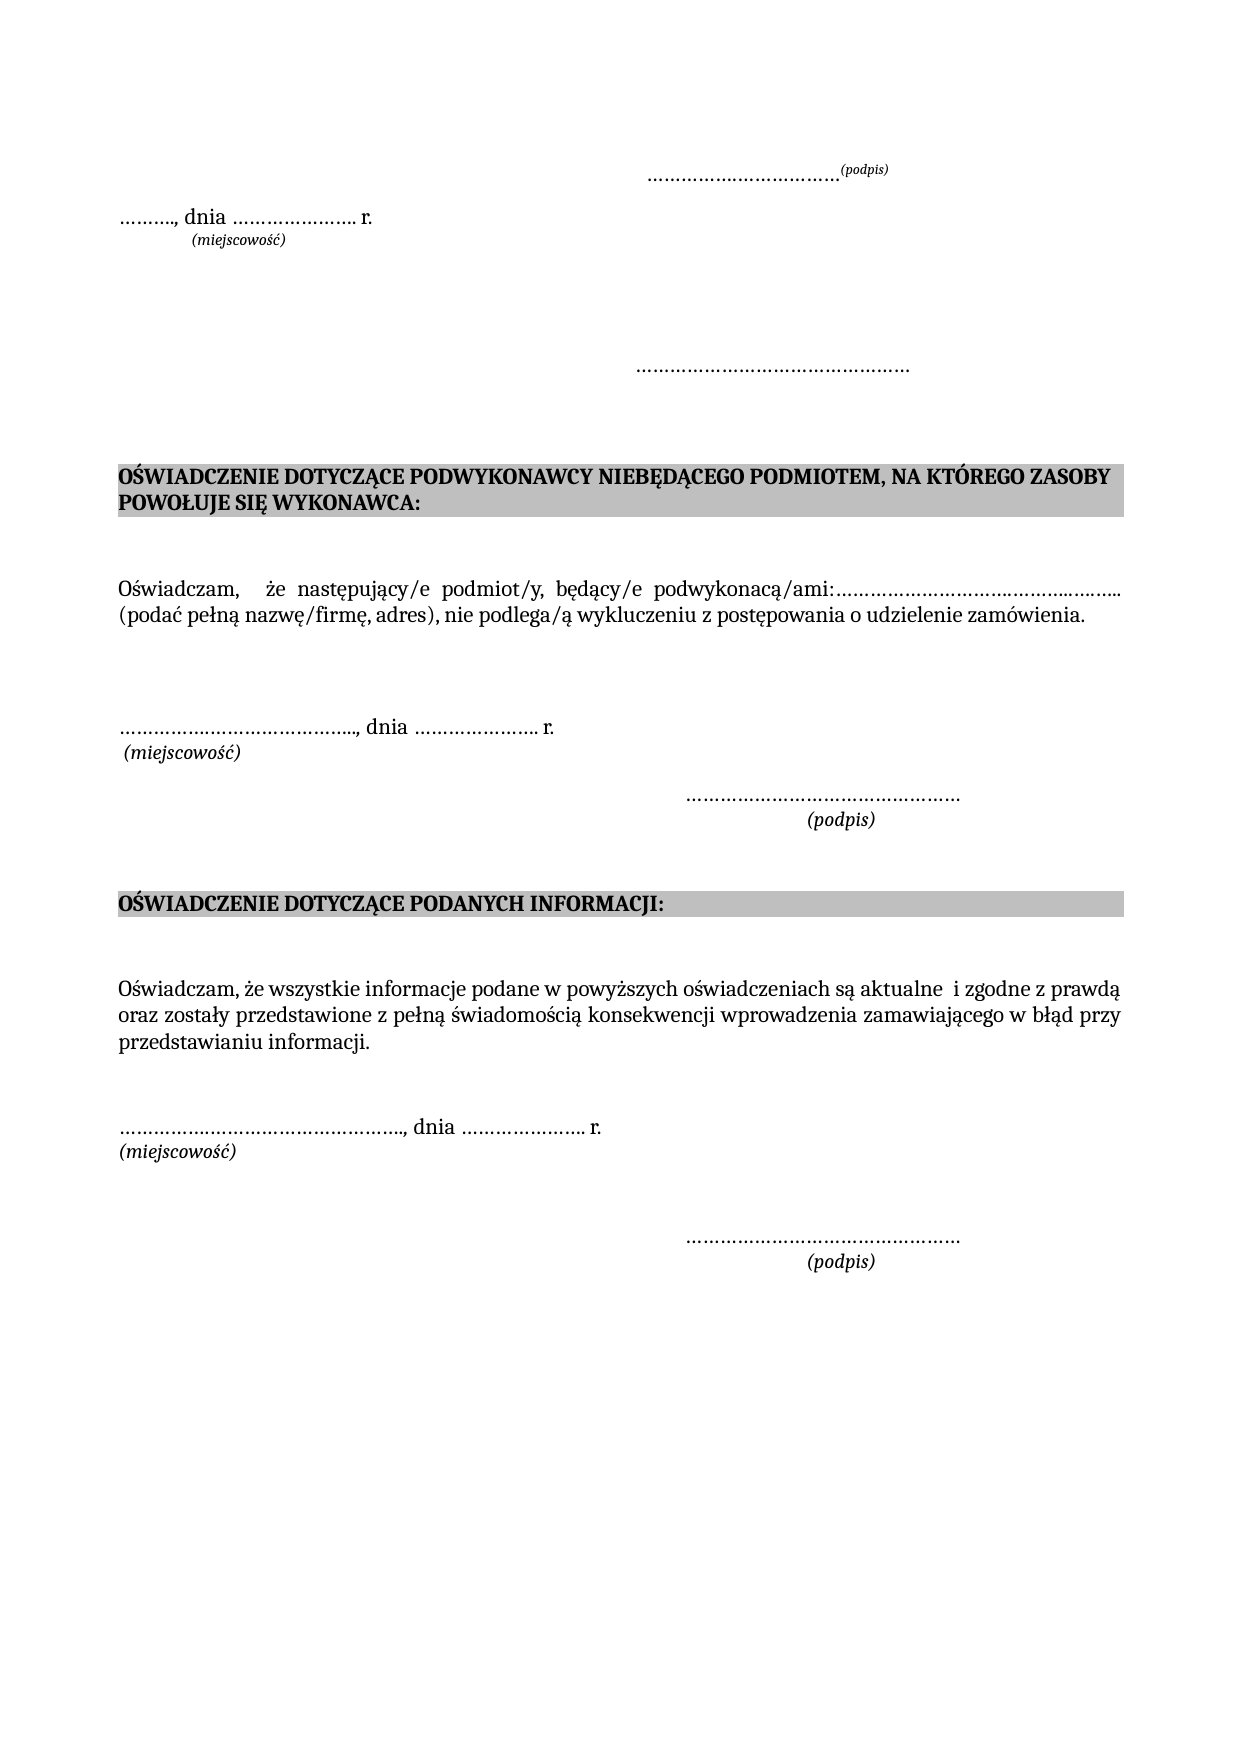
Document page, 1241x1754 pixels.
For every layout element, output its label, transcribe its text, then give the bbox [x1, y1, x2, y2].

text OŚWIADCZENIE DOTYCZĄCE PODANYCH INFORMACJI: [118, 891, 1124, 917]
text (miejscowość) [118, 230, 1122, 249]
text OŚWIADCZENIE DOTYCZĄCE PODWYKONAWCY NIEBĘDĄCEGO PODMIOTEM, NA KTÓREGO ZASOBY POWOŁUJE SIĘ WYKONAWCA: [118, 464, 1124, 517]
text …………….…………………….., dnia …………………. r. [118, 714, 1122, 741]
text (miejscowość) [118, 741, 1122, 764]
text …………….………………(podpis) [340, 161, 1124, 187]
text …………….……………………………., dnia …………………. r. [118, 1113, 1122, 1140]
text ………., dnia …………………. r. [118, 204, 1122, 230]
text (podpis) [488, 1250, 1124, 1274]
text (podpis) [488, 807, 1124, 831]
text Oświadczam, że następujący/e podmiot/y, będący/e podwykonacą/ami:………………………….………..….….. (podać pełną nazwę/firmę, adres), nie podlega/ą wykluczeniu z postępowania o udzielenie zamówienia. [118, 576, 1122, 628]
text ………………………………………… [118, 781, 1122, 807]
text ………………………………………… [118, 1223, 1122, 1250]
text ………………………………………… [118, 352, 1122, 378]
text Oświadczam, że wszystkie informacje podane w powyższych oświadczeniach są aktualne i zgodne z prawdą oraz zostały przedstawione z pełną świadomością konsekwencji wprowadzenia zamawiającego w błąd przy przedstawianiu informacji. [118, 976, 1122, 1055]
text (miejscowość) [118, 1140, 1122, 1164]
